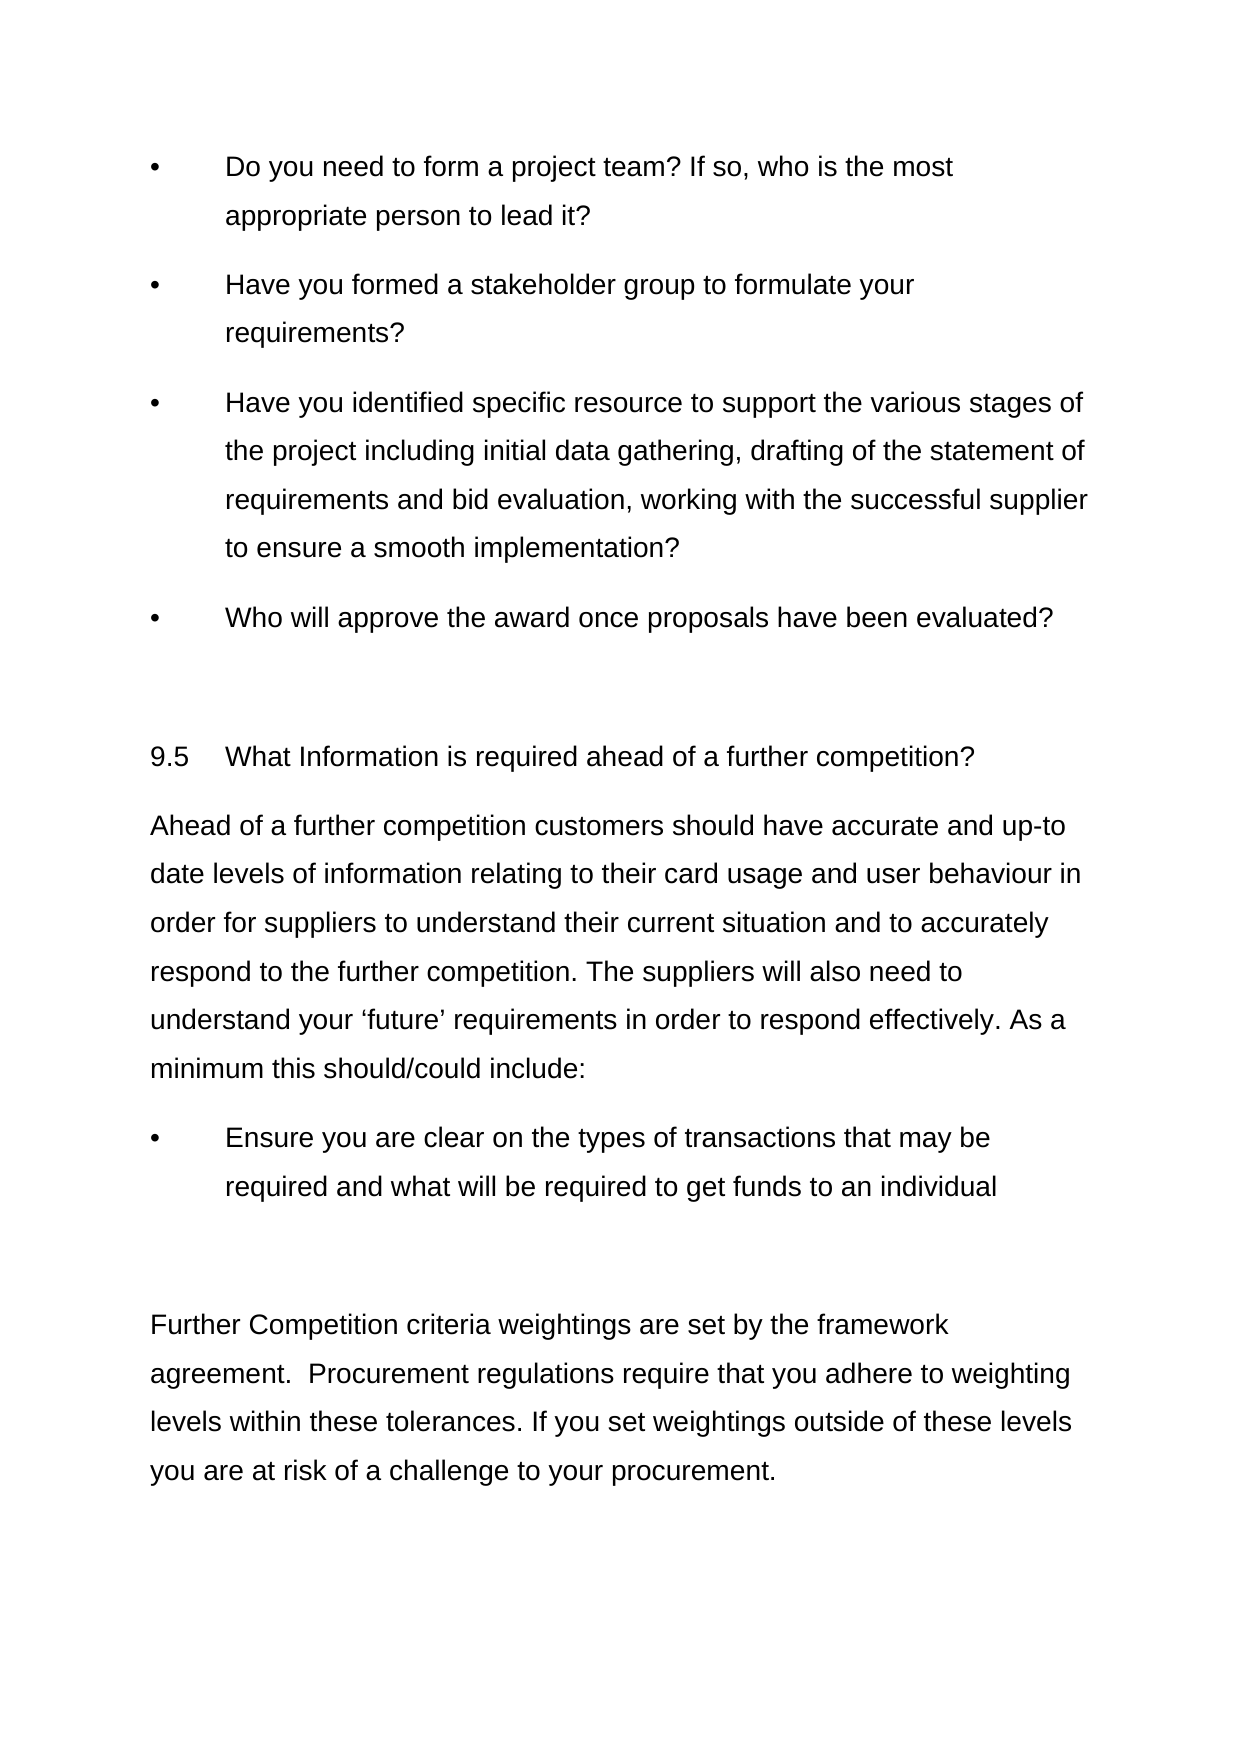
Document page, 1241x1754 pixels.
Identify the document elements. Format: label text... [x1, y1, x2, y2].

text • Have you identified specific resource to support the various stages of the project including initial data gathering, drafting of the statement of requirements and bid evaluation, working with the successful supplier to ensure a smooth implementation? [150, 386, 1090, 564]
text Ahead of a further competition customers should have accurate and up-to date levels of information relating to their card usage and user behaviour in order for suppliers to understand their current situation and to accurately respond to the further competition. The suppliers will also need to understand your ‘future’ requirements in order to respond effectively. As a minimum this should/could include: [150, 809, 1090, 1084]
text • Who will approve the award once proposals have been evaluated? [150, 601, 1090, 633]
text 9.5 What Information is required ahead of a further competition? [150, 739, 1090, 772]
text • Have you formed a stakeholder group to formulate your requirements? [150, 268, 1090, 349]
text Further Competition criteria weightings are set by the framework agreement. Procurement regulations require that you adhere to weighting levels within these tolerances. If you set weightings outside of these levels you are at risk of a challenge to your procurement. [150, 1308, 1090, 1486]
text • Ensure you are clear on the types of transactions that may be required and what will be required to get funds to an individual [150, 1121, 1090, 1202]
text • Do you need to form a project team? If so, who is the most appropriate person to lead it? [150, 150, 1090, 231]
